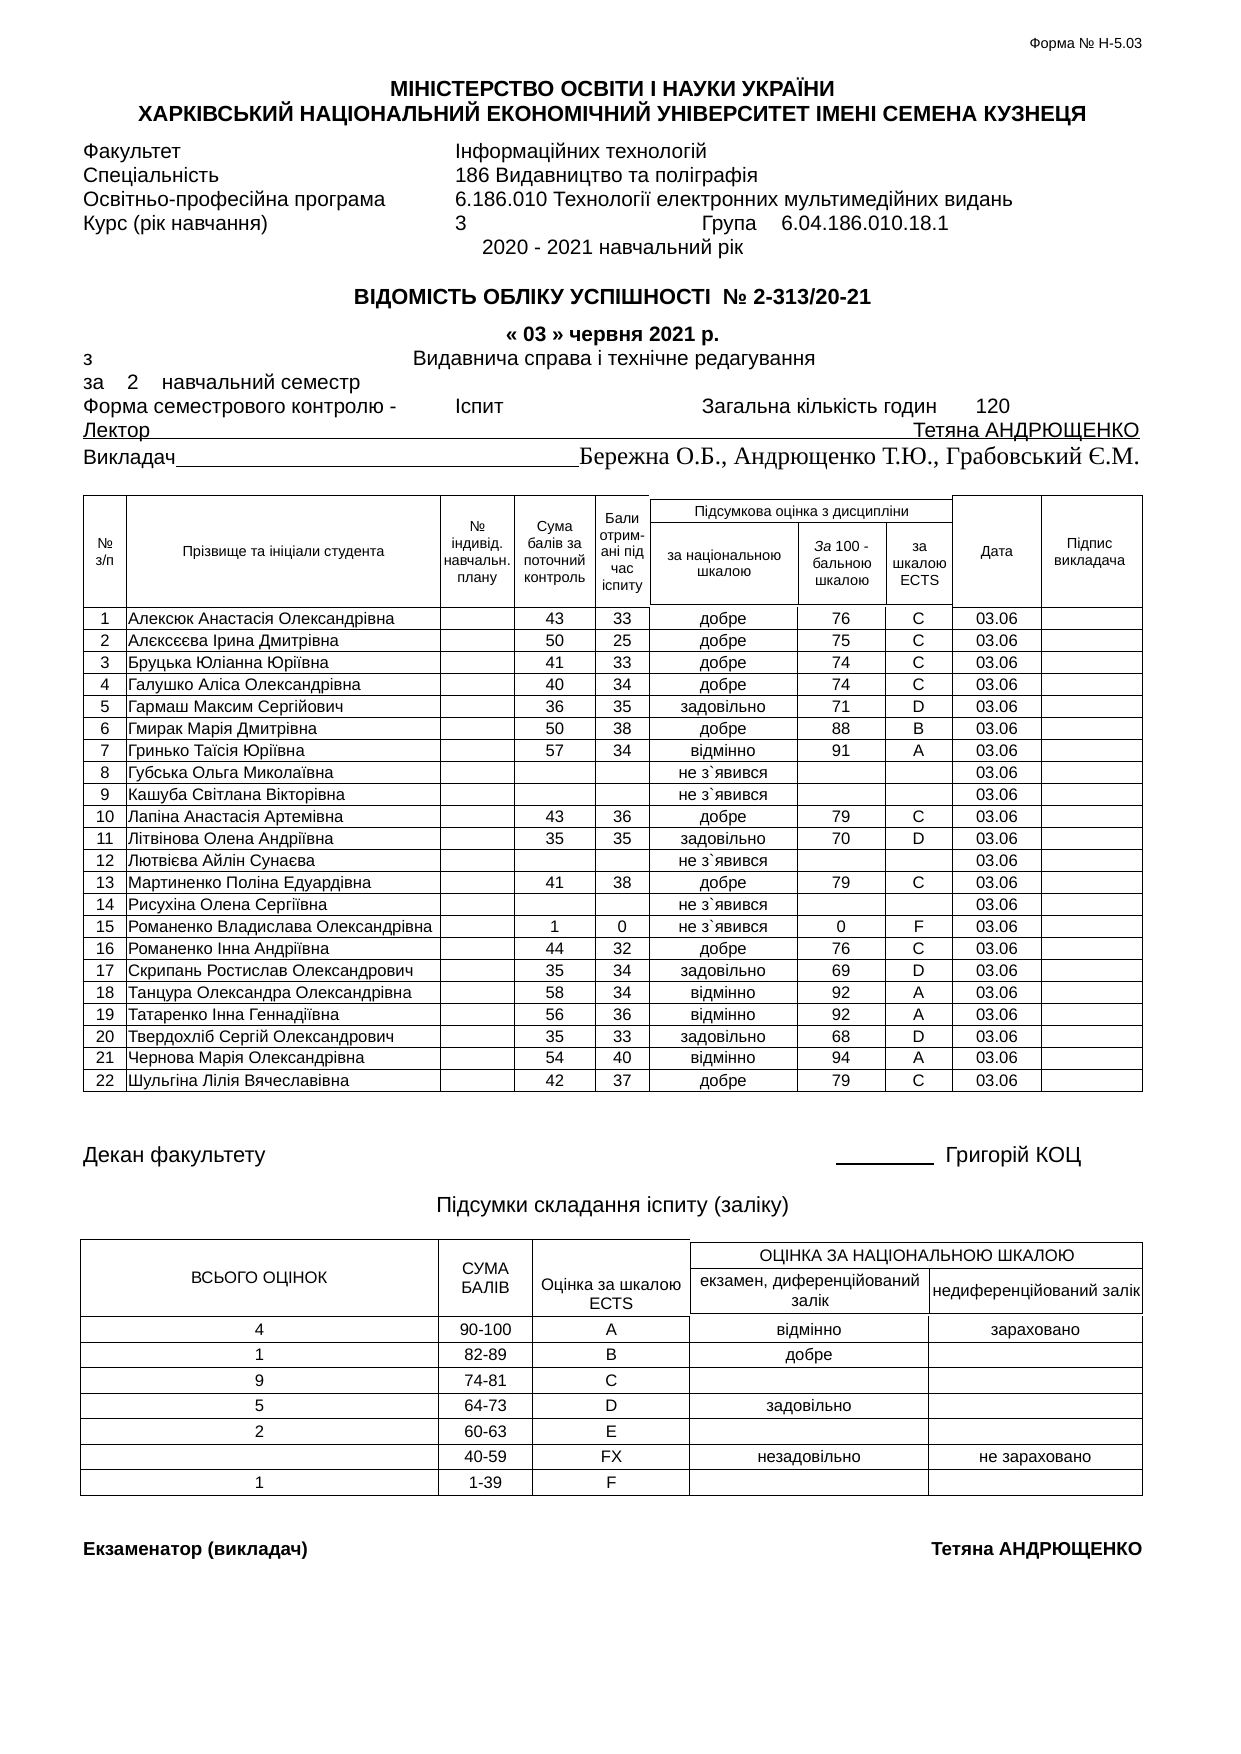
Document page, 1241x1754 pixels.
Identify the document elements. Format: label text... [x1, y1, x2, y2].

table_cell 10 [84, 806, 126, 827]
text 2020 - 2021 навчальний рік [83, 235, 1142, 259]
table_cell 03.06 [953, 1026, 1041, 1047]
table_cell за національною шкалою [651, 523, 798, 603]
table_cell [1042, 652, 1142, 673]
table_cell 20 [84, 1026, 126, 1047]
table_cell [441, 806, 514, 827]
table_cell [441, 608, 514, 629]
table_cell [1042, 872, 1142, 893]
table_cell задовільно [650, 828, 797, 849]
text Підсумки складання іспиту (заліку) [83, 1192, 1142, 1217]
table_cell 34 [596, 674, 649, 695]
table_cell Гармаш Максим Сергійович [127, 696, 440, 717]
table_cell A [886, 982, 952, 1003]
table_cell 8 [84, 762, 126, 783]
table_cell [929, 1394, 1142, 1418]
table_cell 03.06 [953, 608, 1041, 629]
table_cell D [886, 828, 952, 849]
table_header ОЦІНКА ЗА НАЦІОНАЛЬНОЮ ШКАЛОЮ [691, 1243, 1142, 1268]
table_cell [1042, 762, 1142, 783]
table_cell [441, 1026, 514, 1047]
table_cell [929, 1343, 1142, 1367]
table_cell Алексюк Анастасія Олександрівна [127, 608, 440, 629]
table_cell 9 [81, 1368, 438, 1392]
table_cell незадовільно [690, 1445, 928, 1469]
table_cell добре [650, 938, 797, 959]
table_cell 79 [798, 1070, 885, 1091]
table_cell [515, 850, 595, 871]
table_cell 03.06 [953, 872, 1041, 893]
table_cell 03.06 [953, 1004, 1041, 1025]
table_cell екзамен, диференційований залік [691, 1269, 929, 1312]
table_cell добре [650, 630, 797, 651]
table_cell 21 [84, 1048, 126, 1069]
table_cell 76 [798, 938, 885, 959]
table_cell 41 [515, 652, 595, 673]
table_cell задовільно [650, 960, 797, 981]
table_cell 38 [596, 718, 649, 739]
table_cell відмінно [690, 1316, 928, 1341]
table_header [649, 495, 952, 607]
table_cell 35 [596, 696, 649, 717]
table_cell відмінно [650, 1048, 797, 1069]
table_cell 35 [515, 1026, 595, 1047]
table_cell 16 [84, 938, 126, 959]
table_cell [441, 960, 514, 981]
table_cell [886, 894, 952, 915]
table_cell 70 [798, 828, 885, 849]
table_cell 03.06 [953, 674, 1041, 695]
table_cell недиференційований залік [930, 1269, 1142, 1312]
table_cell 03.06 [953, 740, 1041, 761]
table_cell D [886, 1026, 952, 1047]
text Спеціальність 186 Видавництво та поліграфія [83, 163, 1142, 187]
table_cell добре [690, 1343, 928, 1367]
table_cell 57 [515, 740, 595, 761]
table_cell 4 [81, 1317, 438, 1341]
table_cell [441, 718, 514, 739]
table_cell добре [650, 652, 797, 673]
table_cell 1 [81, 1470, 438, 1494]
table_cell добре [650, 806, 797, 827]
table_cell 74 [798, 674, 885, 695]
table_cell 76 [798, 607, 885, 629]
table_cell 43 [515, 806, 595, 827]
table_cell C [886, 938, 952, 959]
table_cell За 100 - бальною шкалою [799, 523, 886, 603]
table_cell 4 [84, 674, 126, 695]
table_cell 34 [596, 740, 649, 761]
table_cell добре [650, 1070, 797, 1091]
table_cell 03.06 [953, 960, 1041, 981]
table_cell [441, 1004, 514, 1025]
table_cell [441, 762, 514, 783]
text з Видавнича справа і технічне редагування [83, 346, 1142, 369]
table_cell Романенко Інна Андріївна [127, 938, 440, 959]
table_cell [441, 652, 514, 673]
table_cell 14 [84, 894, 126, 915]
table_cell 6 [84, 718, 126, 739]
table_cell 13 [84, 872, 126, 893]
table_cell [441, 850, 514, 871]
table_cell 34 [596, 982, 649, 1003]
table_cell Бруцька Юліанна Юріївна [127, 652, 440, 673]
table_cell 90-100 [439, 1317, 532, 1341]
table_cell Твердохліб Сергій Олександрович [127, 1026, 440, 1047]
table_cell [441, 1070, 514, 1091]
table_cell 1 [81, 1343, 438, 1367]
table_cell 03.06 [953, 828, 1041, 849]
table_cell [886, 850, 952, 871]
table_cell Шульгіна Лілія Вячеславівна [127, 1070, 440, 1091]
table_cell Мартиненко Поліна Едуардівна [127, 872, 440, 893]
table_cell [441, 828, 514, 849]
table_cell [1042, 938, 1142, 959]
table_header Бали отрим-ані під час іспиту [596, 496, 649, 607]
table_cell Рисухіна Олена Сергіївна [127, 894, 440, 915]
table_cell C [886, 607, 952, 629]
table_cell 44 [515, 938, 595, 959]
table_cell 1 [84, 608, 126, 629]
table_cell [929, 1419, 1142, 1443]
table_cell 82-89 [439, 1343, 532, 1367]
table_cell 0 [596, 916, 649, 937]
table_cell 40 [596, 1048, 649, 1069]
table_cell C [886, 652, 952, 673]
table_cell 32 [596, 938, 649, 959]
table_cell 38 [596, 872, 649, 893]
table_cell [1042, 740, 1142, 761]
table_cell 40 [515, 674, 595, 695]
table_cell 03.06 [953, 762, 1041, 783]
table_cell 74 [798, 652, 885, 673]
table_cell [1042, 784, 1142, 805]
table_cell 7 [84, 740, 126, 761]
table_cell A [886, 1048, 952, 1069]
table_cell [886, 784, 952, 805]
table_cell [441, 630, 514, 651]
table_cell 03.06 [953, 916, 1041, 937]
table_cell Скрипань Ростислав Олександрович [127, 960, 440, 981]
table_cell [1042, 806, 1142, 827]
table_cell 56 [515, 1004, 595, 1025]
table_header ВСЬОГО ОЦІНОК [81, 1240, 438, 1316]
table_cell 71 [798, 696, 885, 717]
table_header № з/п [84, 496, 126, 607]
table_cell не з`явився [650, 894, 797, 915]
table_cell [798, 894, 885, 915]
table_cell 60-63 [439, 1419, 532, 1443]
table_cell C [886, 872, 952, 893]
text « 03 » червня 2021 р. [83, 322, 1142, 346]
table_cell 03.06 [953, 982, 1041, 1003]
table_header Прізвище та ініціали студента [127, 496, 440, 607]
table_cell не з`явився [650, 850, 797, 871]
table_cell Гмирак Марія Дмитрівна [127, 718, 440, 739]
table_cell Губська Ольга Миколаївна [127, 762, 440, 783]
table_cell 12 [84, 850, 126, 871]
table_cell [1042, 894, 1142, 915]
table_cell FX [533, 1445, 689, 1469]
table_cell 25 [596, 630, 649, 651]
table_cell [929, 1368, 1142, 1392]
table_cell не з`явився [650, 784, 797, 805]
text за 2 навчальний семестр [83, 369, 1142, 393]
text Форма № Н-5.03 [83, 34, 1142, 51]
table_header Підпис викладача [1042, 496, 1142, 607]
table_cell 36 [596, 806, 649, 827]
table_cell [798, 850, 885, 871]
text Викладач Бережна О.Б., Андрющенко Т.Ю., Грабовський Є.М. [83, 441, 1142, 470]
table_cell 17 [84, 960, 126, 981]
table_cell [441, 982, 514, 1003]
table_cell 1 [515, 916, 595, 937]
table_cell 91 [798, 740, 885, 761]
table_cell 03.06 [953, 718, 1041, 739]
table_cell за шкалою ECTS [887, 523, 952, 603]
table_cell [1042, 1070, 1142, 1091]
table_cell [690, 1368, 928, 1392]
table_cell 03.06 [953, 784, 1041, 805]
table_cell 35 [515, 828, 595, 849]
table_cell 11 [84, 828, 126, 849]
table_cell [1042, 828, 1142, 849]
table_cell Кашуба Світлана Вікторівна [127, 784, 440, 805]
table_cell [441, 740, 514, 761]
table_cell 3 [84, 652, 126, 673]
table_cell [1042, 960, 1142, 981]
table_cell A [886, 1004, 952, 1025]
table_cell 50 [515, 630, 595, 651]
table_cell Лютвієва Айлін Сунаєва [127, 850, 440, 871]
table_cell Лапіна Анастасія Артемівна [127, 806, 440, 827]
table_cell [441, 938, 514, 959]
table_cell 19 [84, 1004, 126, 1025]
table_cell [1042, 674, 1142, 695]
table_cell C [886, 674, 952, 695]
table_cell Чернова Марія Олександрівна [127, 1048, 440, 1069]
text Форма семестрового контролю - Iспит Загальна кількість годин 120 [83, 393, 1142, 417]
table_cell 88 [798, 718, 885, 739]
table_cell 40-59 [439, 1445, 532, 1469]
text Факультет Інформаційних технологій [83, 139, 1142, 163]
table_cell 2 [81, 1419, 438, 1443]
table_cell 69 [798, 960, 885, 981]
table_cell 03.06 [953, 806, 1041, 827]
table_cell C [886, 806, 952, 827]
table_cell 36 [515, 696, 595, 717]
table_cell [596, 784, 649, 805]
text Декан факультету Григорій КОЦ [83, 1142, 1142, 1167]
table_cell 54 [515, 1048, 595, 1069]
table_cell [596, 762, 649, 783]
table_cell B [533, 1343, 689, 1367]
table_cell D [886, 696, 952, 717]
table_cell [596, 894, 649, 915]
table_cell відмінно [650, 740, 797, 761]
table_cell 50 [515, 718, 595, 739]
text Освітньо-професійна програма 6.186.010 Технології електронних мультимедійних видань [83, 187, 1142, 211]
table_cell Татаренко Інна Геннадіївна [127, 1004, 440, 1025]
table_cell 36 [596, 1004, 649, 1025]
table_header Підсумкова оцінка з дисципліни [651, 500, 952, 522]
table_cell 41 [515, 872, 595, 893]
table_cell [515, 784, 595, 805]
table_cell 74-81 [439, 1368, 532, 1392]
table_cell не зараховано [929, 1445, 1142, 1469]
table_cell 03.06 [953, 630, 1041, 651]
table_cell [1042, 608, 1142, 629]
table_cell не з`явився [650, 916, 797, 937]
table_cell 34 [596, 960, 649, 981]
table_cell Романенко Владислава Олександрівна [127, 916, 440, 937]
table_cell не з`явився [650, 762, 797, 783]
table_cell 03.06 [953, 696, 1041, 717]
table_cell 43 [515, 608, 595, 629]
table_cell [81, 1445, 438, 1469]
table_cell 15 [84, 916, 126, 937]
table_cell добре [650, 674, 797, 695]
table_cell зараховано [929, 1316, 1142, 1341]
table_cell [1042, 718, 1142, 739]
table_cell 37 [596, 1070, 649, 1091]
table_cell відмінно [650, 1004, 797, 1025]
table_cell 79 [798, 872, 885, 893]
table_cell D [533, 1394, 689, 1418]
table_cell C [886, 630, 952, 651]
table_cell [441, 894, 514, 915]
table_cell Галушко Аліса Олександрівна [127, 674, 440, 695]
table_cell 22 [84, 1070, 126, 1091]
table_cell 58 [515, 982, 595, 1003]
table_cell Танцура Олександра Олександрівна [127, 982, 440, 1003]
table_cell F [886, 916, 952, 937]
table_cell [886, 762, 952, 783]
table_cell 03.06 [953, 1070, 1041, 1091]
table_cell 94 [798, 1048, 885, 1069]
table_cell 68 [798, 1026, 885, 1047]
text Екзаменатор (викладач) Тетяна АНДРЮЩЕНКО [83, 1538, 1142, 1560]
table_cell 03.06 [953, 938, 1041, 959]
table_cell задовільно [690, 1394, 928, 1418]
table_cell [1042, 916, 1142, 937]
table_cell C [886, 1070, 952, 1091]
table_header Оцінка за шкалою ЕСТS [533, 1240, 689, 1316]
text Курс (рік навчання) 3 Група 6.04.186.010.18.1 [83, 211, 1142, 235]
table_cell [515, 762, 595, 783]
table_cell [441, 1048, 514, 1069]
table_cell 33 [596, 652, 649, 673]
table_header Сума балів за поточний контроль [515, 496, 595, 607]
table_cell 03.06 [953, 850, 1041, 871]
table_cell Гринько Таїсія Юріївна [127, 740, 440, 761]
table_cell 03.06 [953, 652, 1041, 673]
table_cell 33 [596, 608, 649, 629]
table_cell [441, 696, 514, 717]
table_cell D [886, 960, 952, 981]
table_cell 33 [596, 1026, 649, 1047]
table_cell 75 [798, 630, 885, 651]
subtitle ВІДОМІСТЬ ОБЛІКУ УСПІШНОСТІ № 2-313/20-21 [83, 284, 1142, 309]
subtitle МІНІСТЕРСТВО ОСВІТИ І НАУКИ УКРАЇНИ ХАРКІВСЬКИЙ НАЦІОНАЛЬНИЙ ЕКОНОМІЧНИЙ УНІВЕРСИТЕТ ІМЕНІ СЕМЕНА КУЗНЕЦЯ [83, 76, 1142, 127]
table_cell A [886, 740, 952, 761]
table_cell C [533, 1368, 689, 1392]
table_cell E [533, 1419, 689, 1443]
table_cell Літвінова Олена Андріївна [127, 828, 440, 849]
table_cell 1-39 [439, 1470, 532, 1494]
table_cell 5 [81, 1394, 438, 1418]
table_cell 35 [596, 828, 649, 849]
table_cell 03.06 [953, 894, 1041, 915]
table_cell 03.06 [953, 1048, 1041, 1069]
table_header СУМА БАЛІВ [439, 1240, 532, 1316]
table_cell [441, 916, 514, 937]
table_cell 92 [798, 982, 885, 1003]
table_cell 35 [515, 960, 595, 981]
table_cell 79 [798, 806, 885, 827]
table_cell [690, 1470, 928, 1494]
table_cell 42 [515, 1070, 595, 1091]
table_cell [441, 872, 514, 893]
table_cell [1042, 1026, 1142, 1047]
table_cell Алєксєєва Ірина Дмитрівна [127, 630, 440, 651]
table_cell B [886, 718, 952, 739]
table_cell 2 [84, 630, 126, 651]
table_cell 18 [84, 982, 126, 1003]
table_cell [441, 784, 514, 805]
table_cell 5 [84, 696, 126, 717]
table_cell F [533, 1470, 689, 1494]
table_cell добре [650, 607, 797, 629]
table_cell [1042, 696, 1142, 717]
table_cell добре [650, 718, 797, 739]
table_cell 92 [798, 1004, 885, 1025]
table_cell відмінно [650, 982, 797, 1003]
table_header Дата [953, 496, 1041, 607]
table_cell 9 [84, 784, 126, 805]
table_cell [690, 1419, 928, 1443]
table_cell [515, 894, 595, 915]
table_cell [798, 762, 885, 783]
table_cell 0 [798, 916, 885, 937]
table_cell A [533, 1317, 689, 1341]
table_cell [1042, 982, 1142, 1003]
table_cell [1042, 630, 1142, 651]
table_cell [1042, 850, 1142, 871]
table_cell задовільно [650, 1026, 797, 1047]
table_cell [1042, 1048, 1142, 1069]
table_cell [1042, 1004, 1142, 1025]
table_cell [441, 674, 514, 695]
table_cell задовільно [650, 696, 797, 717]
table_cell добре [650, 872, 797, 893]
table_cell [929, 1470, 1142, 1494]
text Лектор Тетяна АНДРЮЩЕНКО [83, 417, 1142, 441]
table_cell [798, 784, 885, 805]
table_cell [596, 850, 649, 871]
table_header № індивід. навчальн. плану [441, 496, 514, 607]
table_cell 64-73 [439, 1394, 532, 1418]
